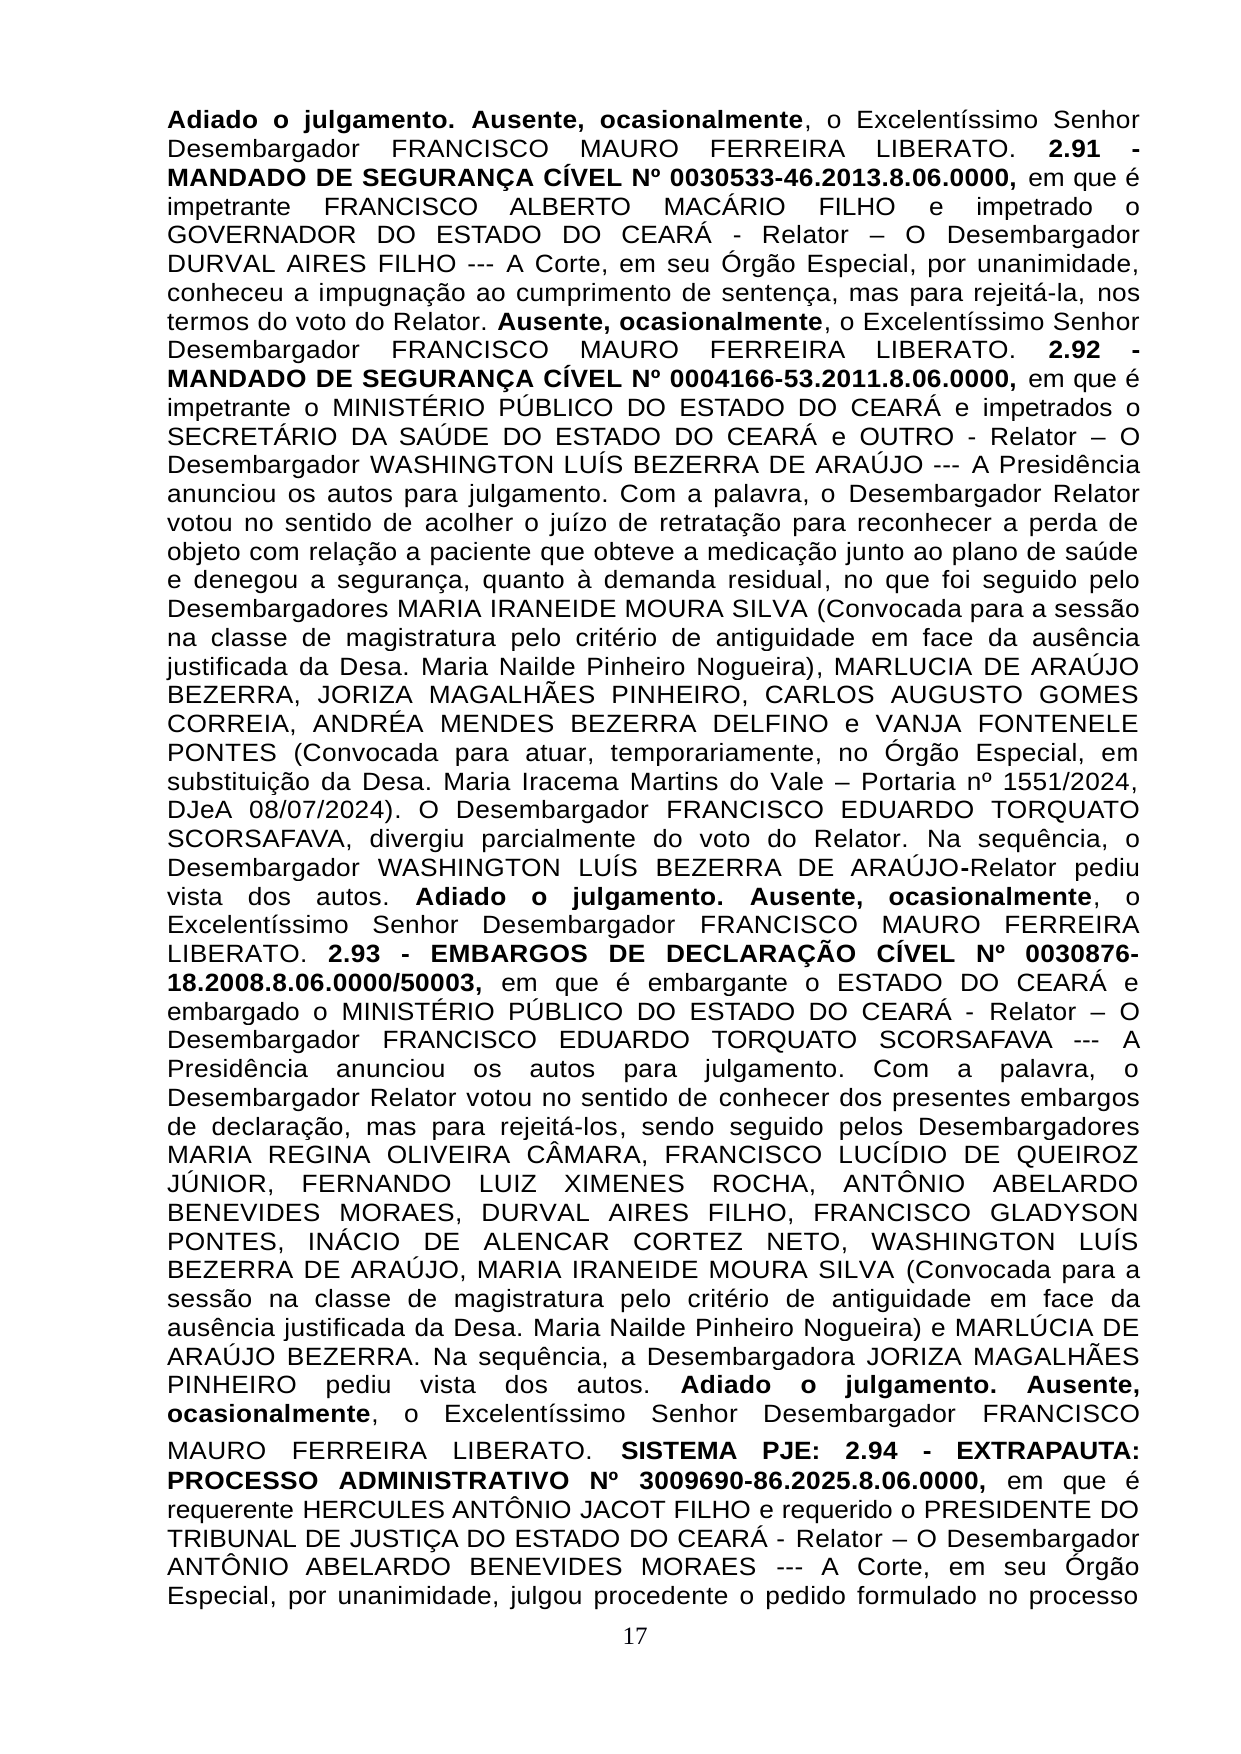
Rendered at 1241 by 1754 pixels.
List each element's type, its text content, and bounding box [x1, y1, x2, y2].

text Adiado o julgamento. Ausente, ocasionalmente, o Excelentíssimo Senhor Desembargador FRANCISCO MAURO FERREIRA LIBERATO. 2.91 - MANDADO DE SEGURANÇA CÍVEL Nº 0030533-46.2013.8.06.0000, em que é impetrante FRANCISCO ALBERTO MACÁRIO FILHO e impetrado o GOVERNADOR DO ESTADO DO CEARÁ - Relator – O Desembargador DURVAL AIRES FILHO --- A Corte, em seu Órgão Especial, por unanimidade, conheceu a impugnação ao cumprimento de sentença, mas para rejeitá-la, nos termos do voto do Relator. Ausente, ocasionalmente, o Excelentíssimo Senhor Desembargador FRANCISCO MAURO FERREIRA LIBERATO. 2.92 - MANDADO DE SEGURANÇA CÍVEL Nº 0004166-53.2011.8.06.0000, em que é impetrante o MINISTÉRIO PÚBLICO DO ESTADO DO CEARÁ e impetrados o SECRETÁRIO DA SAÚDE DO ESTADO DO CEARÁ e OUTRO - Relator – O Desembargador WASHINGTON LUÍS BEZERRA DE ARAÚJO --- A Presidência anunciou os autos para julgamento. Com a palavra, o Desembargador Relator votou no sentido de acolher o juízo de retratação para reconhecer a perda de objeto com relação a paciente que obteve a medicação junto ao plano de saúde e denegou a segurança, quanto à demanda residual, no que foi seguido pelo Desembargadores MARIA IRANEIDE MOURA SILVA (Convocada para a sessão na classe de magistratura pelo critério de antiguidade em face da ausência justificada da Desa. Maria Nailde Pinheiro Nogueira), MARLUCIA DE ARAÚJO BEZERRA, JORIZA MAGALHÃES PINHEIRO, CARLOS AUGUSTO GOMES CORREIA, ANDRÉA MENDES BEZERRA DELFINO e VANJA FONTENELE PONTES (Convocada para atuar, temporariamente, no Órgão Especial, em substituição da Desa. Maria Iracema Martins do Vale – Portaria nº 1551/2024, DJeA 08/07/2024). O Desembargador FRANCISCO EDUARDO TORQUATO SCORSAFAVA, divergiu parcialmente do voto do Relator. Na sequência, o Desembargador WASHINGTON LUÍS BEZERRA DE ARAÚJO-Relator pediu vista dos autos. Adiado o julgamento. Ausente, ocasionalmente, o Excelentíssimo Senhor Desembargador FRANCISCO MAURO FERREIRA LIBERATO. 2.93 - EMBARGOS DE DECLARAÇÃO CÍVEL Nº 0030876-18.2008.8.06.0000/50003, em que é embargante o ESTADO DO CEARÁ e embargado o MINISTÉRIO PÚBLICO DO ESTADO DO CEARÁ - Relator – O Desembargador FRANCISCO EDUARDO TORQUATO SCORSAFAVA --- A Presidência anunciou os autos para julgamento. Com a palavra, o Desembargador Relator votou no sentido de conhecer dos presentes embargos de declaração, mas para rejeitá-los, sendo seguido pelos Desembargadores MARIA REGINA OLIVEIRA CÂMARA, FRANCISCO LUCÍDIO DE QUEIROZ JÚNIOR, FERNANDO LUIZ XIMENES ROCHA, ANTÔNIO ABELARDO BENEVIDES MORAES, DURVAL AIRES FILHO, FRANCISCO GLADYSON PONTES, INÁCIO DE ALENCAR CORTEZ NETO, WASHINGTON LUÍS BEZERRA DE ARAÚJO, MARIA IRANEIDE MOURA SILVA (Convocada para a sessão na classe de magistratura pelo critério de antiguidade em face da ausência justificada da Desa. Maria Nailde Pinheiro Nogueira) e MARLÚCIA DE ARAÚJO BEZERRA. Na sequência, a Desembargadora JORIZA MAGALHÃES PINHEIRO pediu vista dos autos. Adiado o julgamento. Ausente, ocasionalmente, o Excelentíssimo Senhor Desembargador FRANCISCO MAURO FERREIRA LIBERATO. SISTEMA PJE: 2.94 - EXTRAPAUTA: PROCESSO ADMINISTRATIVO Nº 3009690-86.2025.8.06.0000, em que é requerente HERCULES ANTÔNIO JACOT FILHO e requerido o PRESIDENTE DO TRIBUNAL DE JUSTIÇA DO ESTADO DO CEARÁ - Relator – O Desembargador ANTÔNIO ABELARDO BENEVIDES MORAES --- A Corte, em seu Órgão Especial, por unanimidade, julgou procedente o pedido formulado no processo [167, 105, 1140, 1610]
